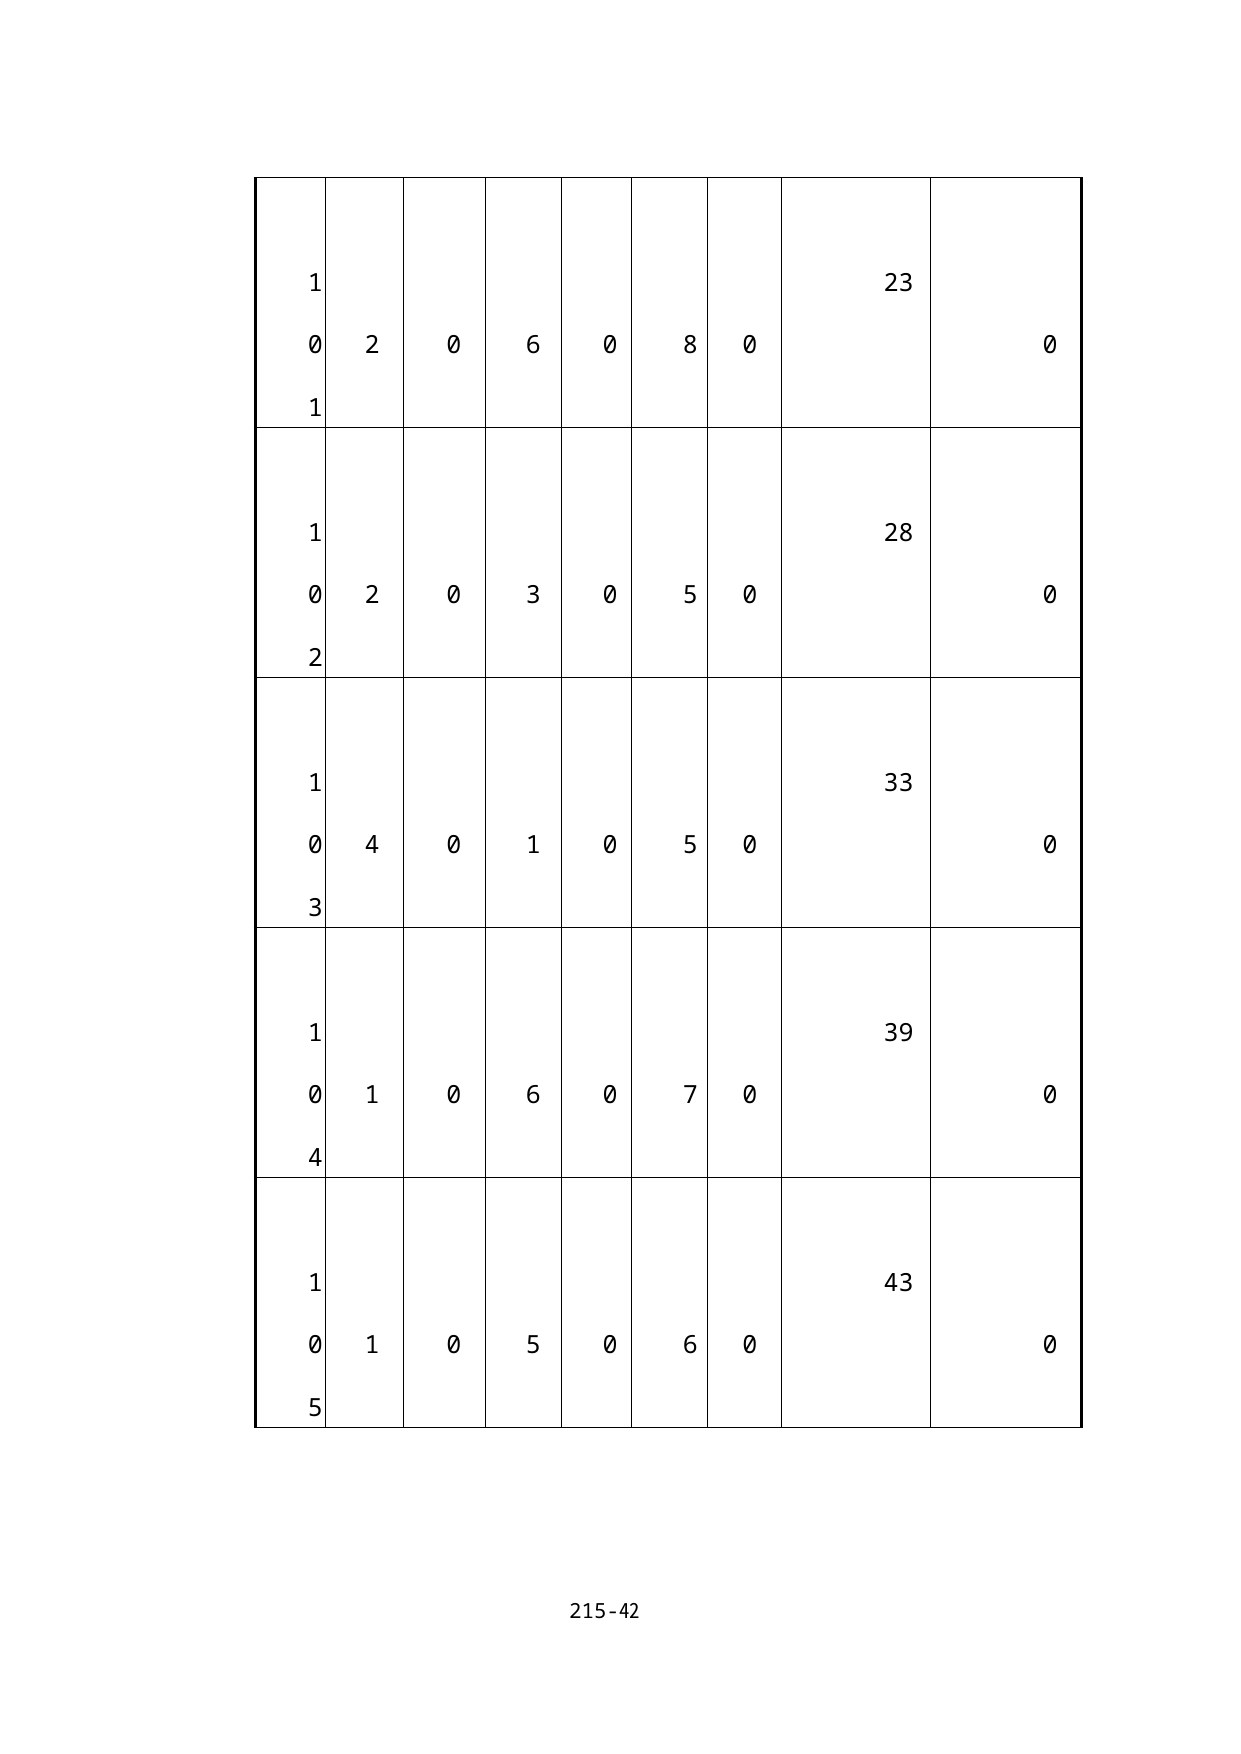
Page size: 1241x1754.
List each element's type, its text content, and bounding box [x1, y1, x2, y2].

table_cell 3 [486, 428, 561, 677]
table_cell 104 [257, 928, 325, 1177]
table_cell 0 [931, 428, 1080, 677]
table_cell 0 [931, 928, 1080, 1177]
table_cell 8 [632, 178, 707, 427]
table_cell 28 [782, 428, 930, 677]
table_cell 0 [562, 678, 631, 927]
table_cell 0 [708, 678, 781, 927]
table_cell 5 [632, 678, 707, 927]
table_cell 6 [632, 1178, 707, 1427]
table_cell 101 [257, 178, 325, 427]
table_cell 0 [931, 1178, 1080, 1427]
table_cell 105 [257, 1178, 325, 1427]
table_cell 4 [326, 678, 403, 927]
table_cell 103 [257, 678, 325, 927]
table_cell 1 [326, 928, 403, 1177]
table_cell 0 [404, 928, 485, 1177]
table_cell 33 [782, 678, 930, 927]
table_cell 5 [486, 1178, 561, 1427]
table_cell 0 [708, 428, 781, 677]
table_cell 1 [326, 1178, 403, 1427]
table_cell 23 [782, 178, 930, 427]
table_cell 0 [708, 928, 781, 1177]
table_cell 6 [486, 178, 561, 427]
table_cell 6 [486, 928, 561, 1177]
table_cell 7 [632, 928, 707, 1177]
table_cell 102 [257, 428, 325, 677]
table_cell 5 [632, 428, 707, 677]
table_cell 0 [404, 428, 485, 677]
table_cell 0 [562, 1178, 631, 1427]
table_cell 0 [708, 1178, 781, 1427]
table_cell 2 [326, 428, 403, 677]
table_cell 0 [562, 428, 631, 677]
table_cell 0 [404, 1178, 485, 1427]
table_cell 0 [404, 178, 485, 427]
table_cell 43 [782, 1178, 930, 1427]
table_cell 0 [708, 178, 781, 427]
table_cell 0 [562, 928, 631, 1177]
table_cell 1 [486, 678, 561, 927]
table_cell 39 [782, 928, 930, 1177]
table_cell 0 [931, 178, 1080, 427]
table_cell 0 [404, 678, 485, 927]
table_cell 0 [931, 678, 1080, 927]
table_cell 2 [326, 178, 403, 427]
table_cell 0 [562, 178, 631, 427]
